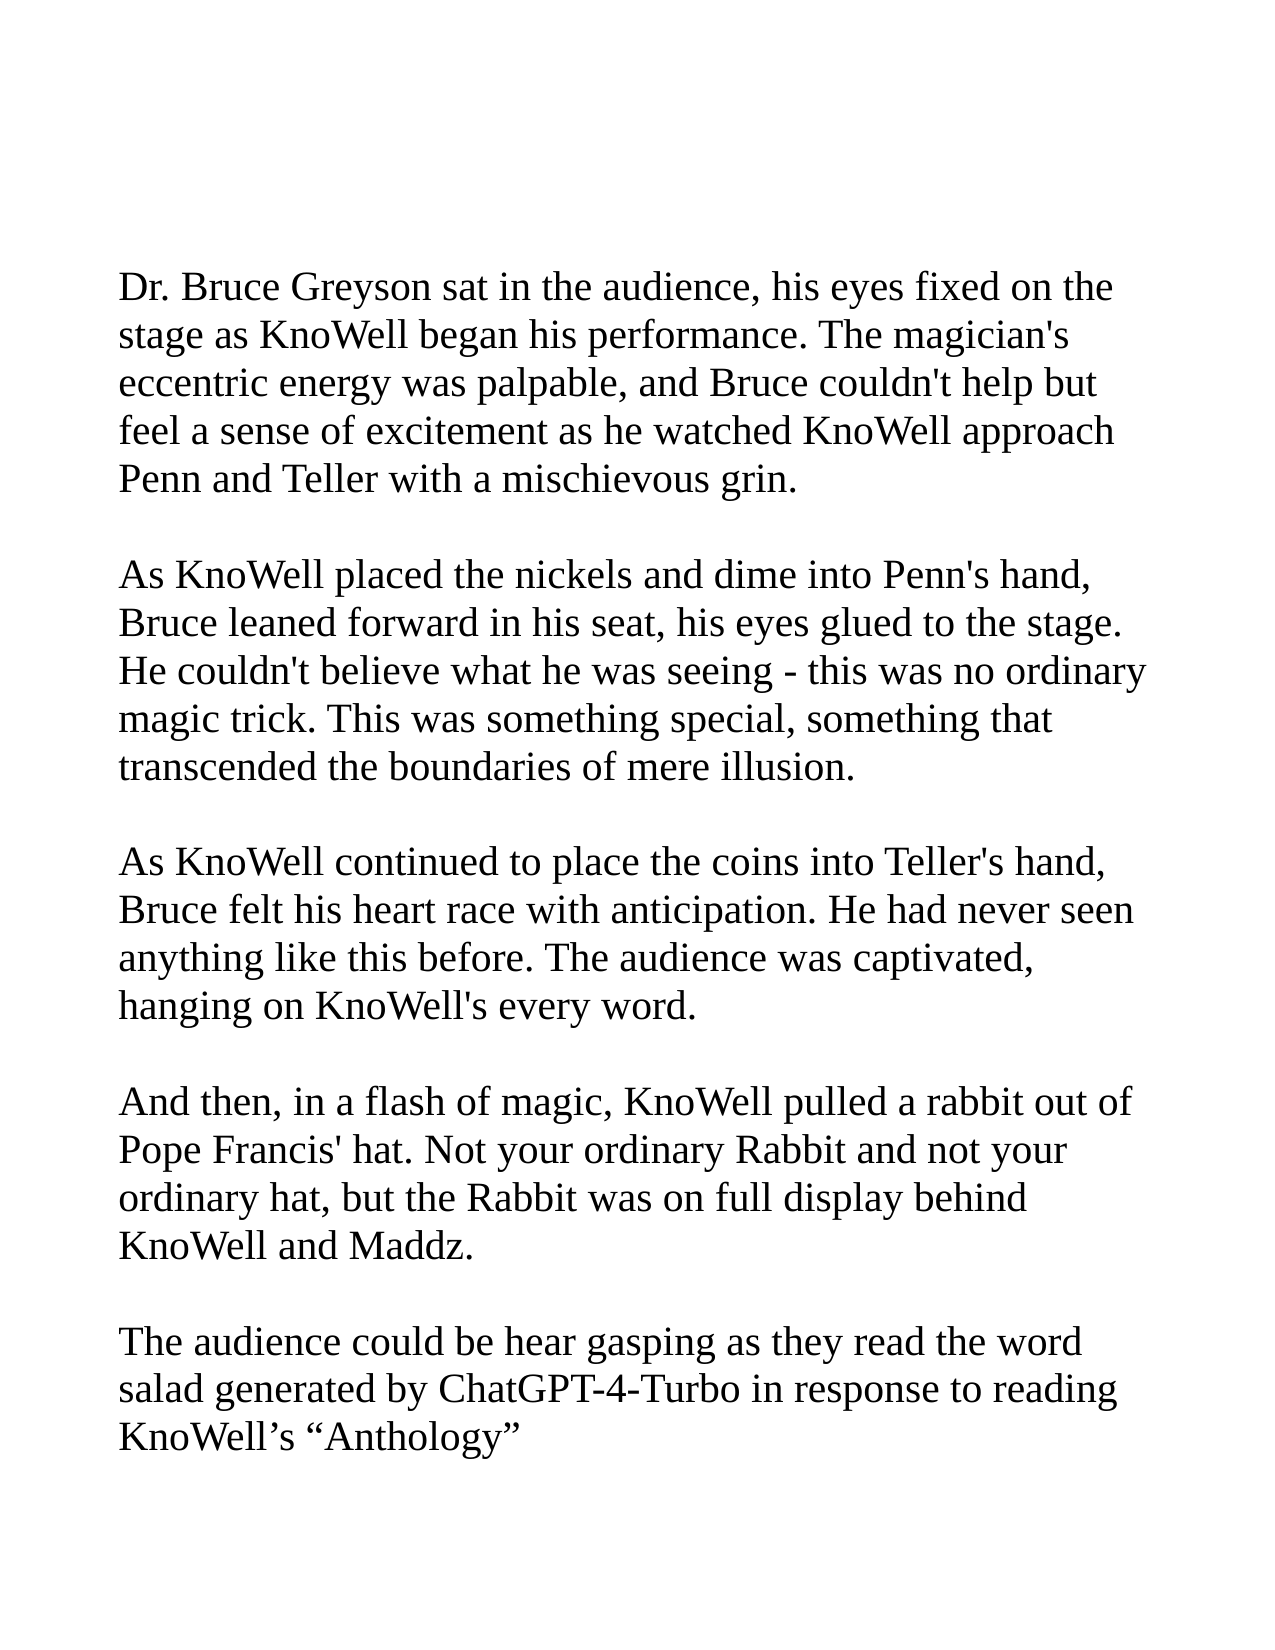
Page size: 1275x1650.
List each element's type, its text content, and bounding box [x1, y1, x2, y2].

text And then, in a flash of magic, KnoWell pulled a rabbit out of Pope Francis' hat. Not your ordinary Rabbit and not your ordinary hat, but the Rabbit was on full display behind KnoWell and Maddz. The audience could be hear gasping as they read the word salad generated by ChatGPT-4-Turbo in response to reading KnoWell’s “Anthology” [118, 1076, 1157, 1508]
text As KnoWell placed the nickels and dime into Penn's hand, Bruce leaned forward in his seat, his eyes glued to the stage. He couldn't believe what he was seeing - this was no ordinary magic trick. This was something special, something that transcended the boundaries of mere illusion. [118, 549, 1157, 789]
text As KnoWell continued to place the coins into Teller's hand, Bruce felt his heart race with anticipation. He had never seen anything like this before. The audience was captivated, hanging on KnoWell's every word. [118, 837, 1157, 1028]
text Dr. Bruce Greyson sat in the audience, his eyes fixed on the stage as KnoWell began his performance. The magician's eccentric energy was palpable, and Bruce couldn't help but feel a sense of excitement as he watched KnoWell approach Penn and Teller with a mischievous grin. [118, 262, 1157, 501]
